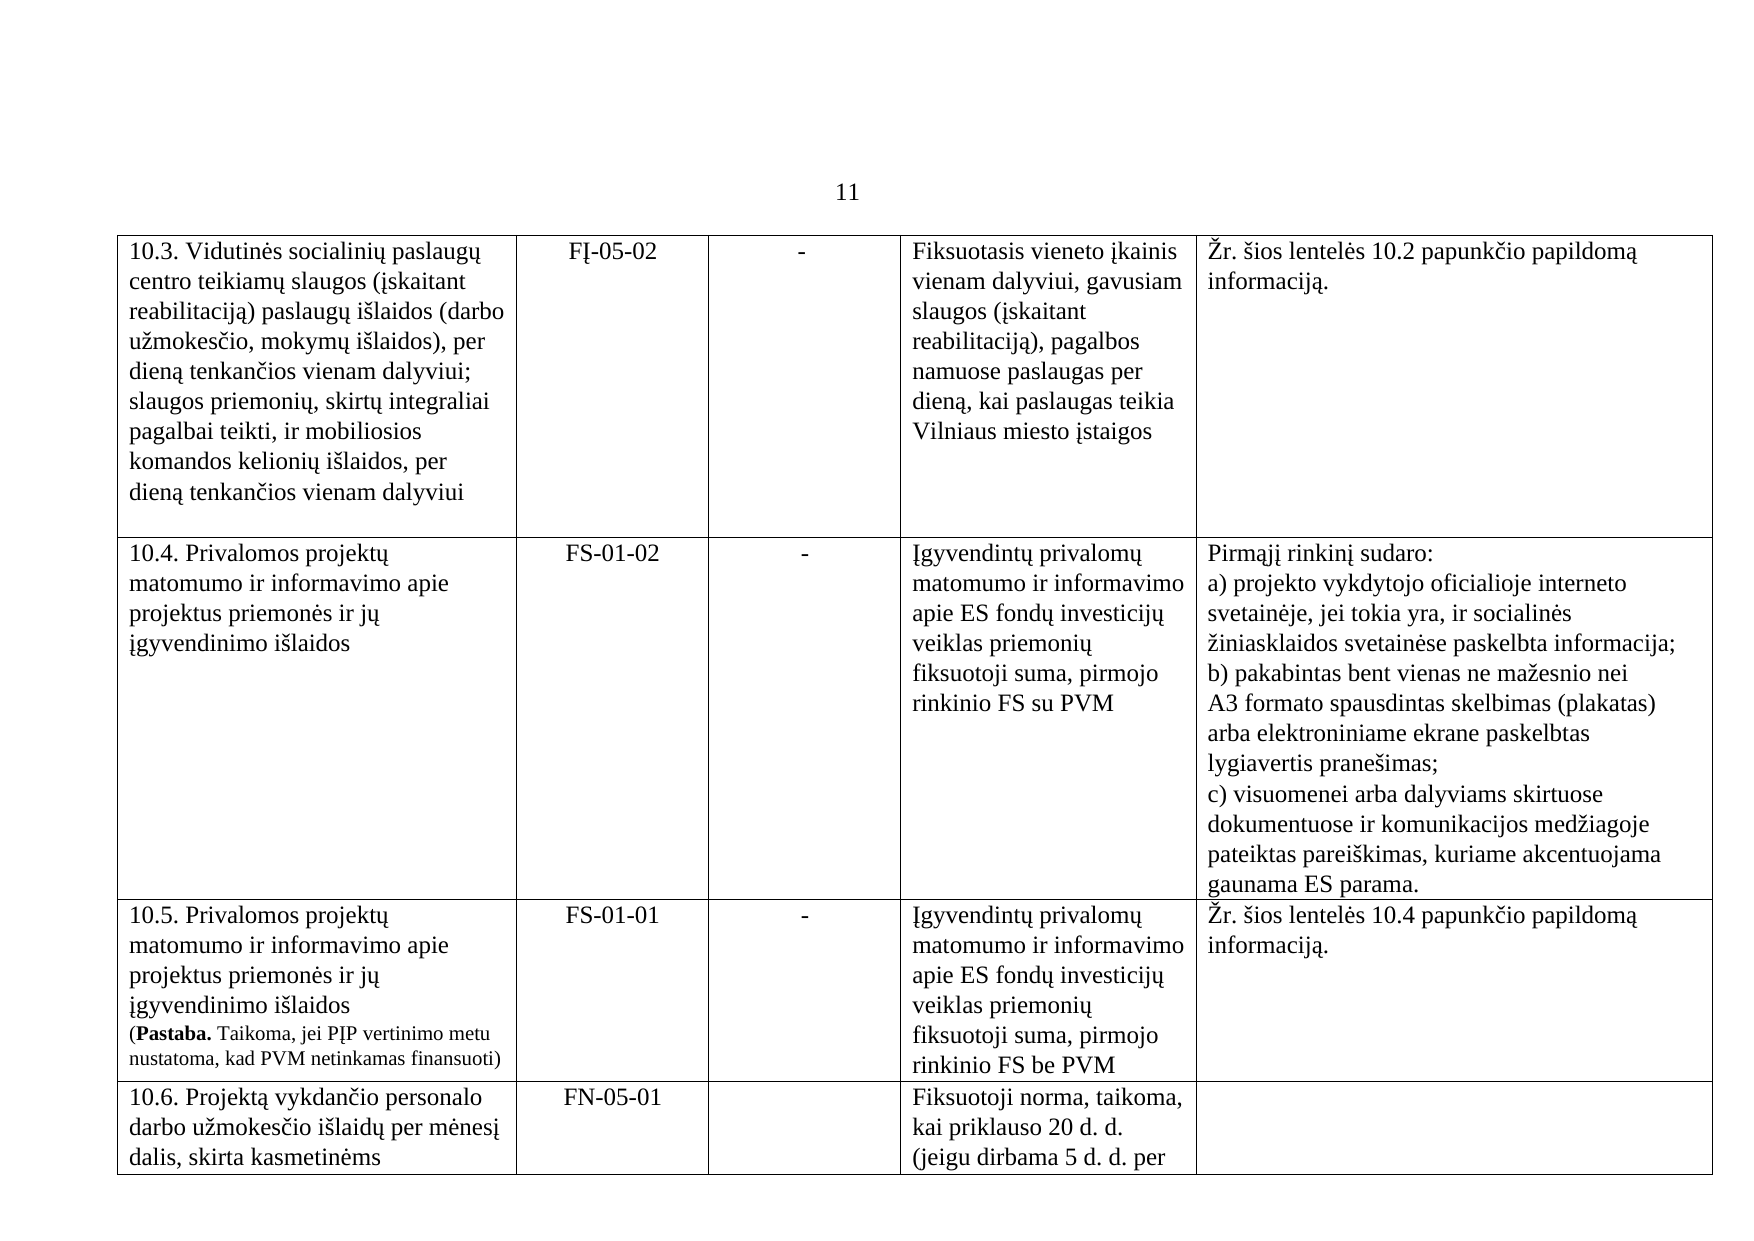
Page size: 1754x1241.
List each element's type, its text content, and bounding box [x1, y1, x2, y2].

table_cell Žr. šios lentelės 10.2 papunkčio papildomą informaciją. [1197, 236, 1712, 537]
table_cell FN-05-01 [517, 1082, 708, 1174]
table_cell - [709, 900, 900, 1081]
table_cell 10.4. Privalomos projektų matomumo ir informavimo apie projektus priemonės ir jų įgyvendinimo išlaidos [118, 538, 516, 899]
table_cell Pirmąjį rinkinį sudaro: a) projekto vykdytojo oficialioje interneto svetainėje, jei tokia yra, ir socialinės žiniasklaidos svetainėse paskelbta informacija; b) pakabintas bent vienas ne mažesnio nei A3 formato spausdintas skelbimas (plakatas) arba elektroniniame ekrane paskelbtas lygiavertis pranešimas; c) visuomenei arba dalyviams skirtuose dokumentuose ir komunikacijos medžiagoje pateiktas pareiškimas, kuriame akcentuojama gaunama ES parama. [1197, 538, 1712, 899]
table_cell - [709, 236, 900, 537]
table_cell 10.3. Vidutinės socialinių paslaugų centro teikiamų slaugos (įskaitant reabilitaciją) paslaugų išlaidos (darbo užmokesčio, mokymų išlaidos), per dieną tenkančios vienam dalyviui; slaugos priemonių, skirtų integraliai pagalbai teikti, ir mobiliosios komandos kelionių išlaidos, per dieną tenkančios vienam dalyviui [118, 236, 516, 537]
table_cell Fiksuotasis vieneto įkainis vienam dalyviui, gavusiam slaugos (įskaitant reabilitaciją), pagalbos namuose paslaugas per dieną, kai paslaugas teikia Vilniaus miesto įstaigos [901, 236, 1196, 537]
table_cell [1197, 1082, 1712, 1174]
table_cell 10.5. Privalomos projektų matomumo ir informavimo apie projektus priemonės ir jų įgyvendinimo išlaidos (Pastaba. Taikoma, jei PĮP vertinimo metu nustatoma, kad PVM netinkamas finansuoti) [118, 900, 516, 1081]
table_cell Fiksuotoji norma, taikoma, kai priklauso 20 d. d. (jeigu dirbama 5 d. d. per [901, 1082, 1196, 1174]
table_cell Įgyvendintų privalomų matomumo ir informavimo apie ES fondų investicijų veiklas priemonių fiksuotoji suma, pirmojo rinkinio FS su PVM [901, 538, 1196, 899]
table_cell - [709, 538, 900, 899]
table_cell [709, 1082, 900, 1174]
table_cell FS-01-01 [517, 900, 708, 1081]
table_cell FĮ-05-02 [517, 236, 708, 537]
table_cell Įgyvendintų privalomų matomumo ir informavimo apie ES fondų investicijų veiklas priemonių fiksuotoji suma, pirmojo rinkinio FS be PVM [901, 900, 1196, 1081]
table_cell Žr. šios lentelės 10.4 papunkčio papildomą informaciją. [1197, 900, 1712, 1081]
table_cell 10.6. Projektą vykdančio personalo darbo užmokesčio išlaidų per mėnesį dalis, skirta kasmetinėms [118, 1082, 516, 1174]
table_cell FS-01-02 [517, 538, 708, 899]
